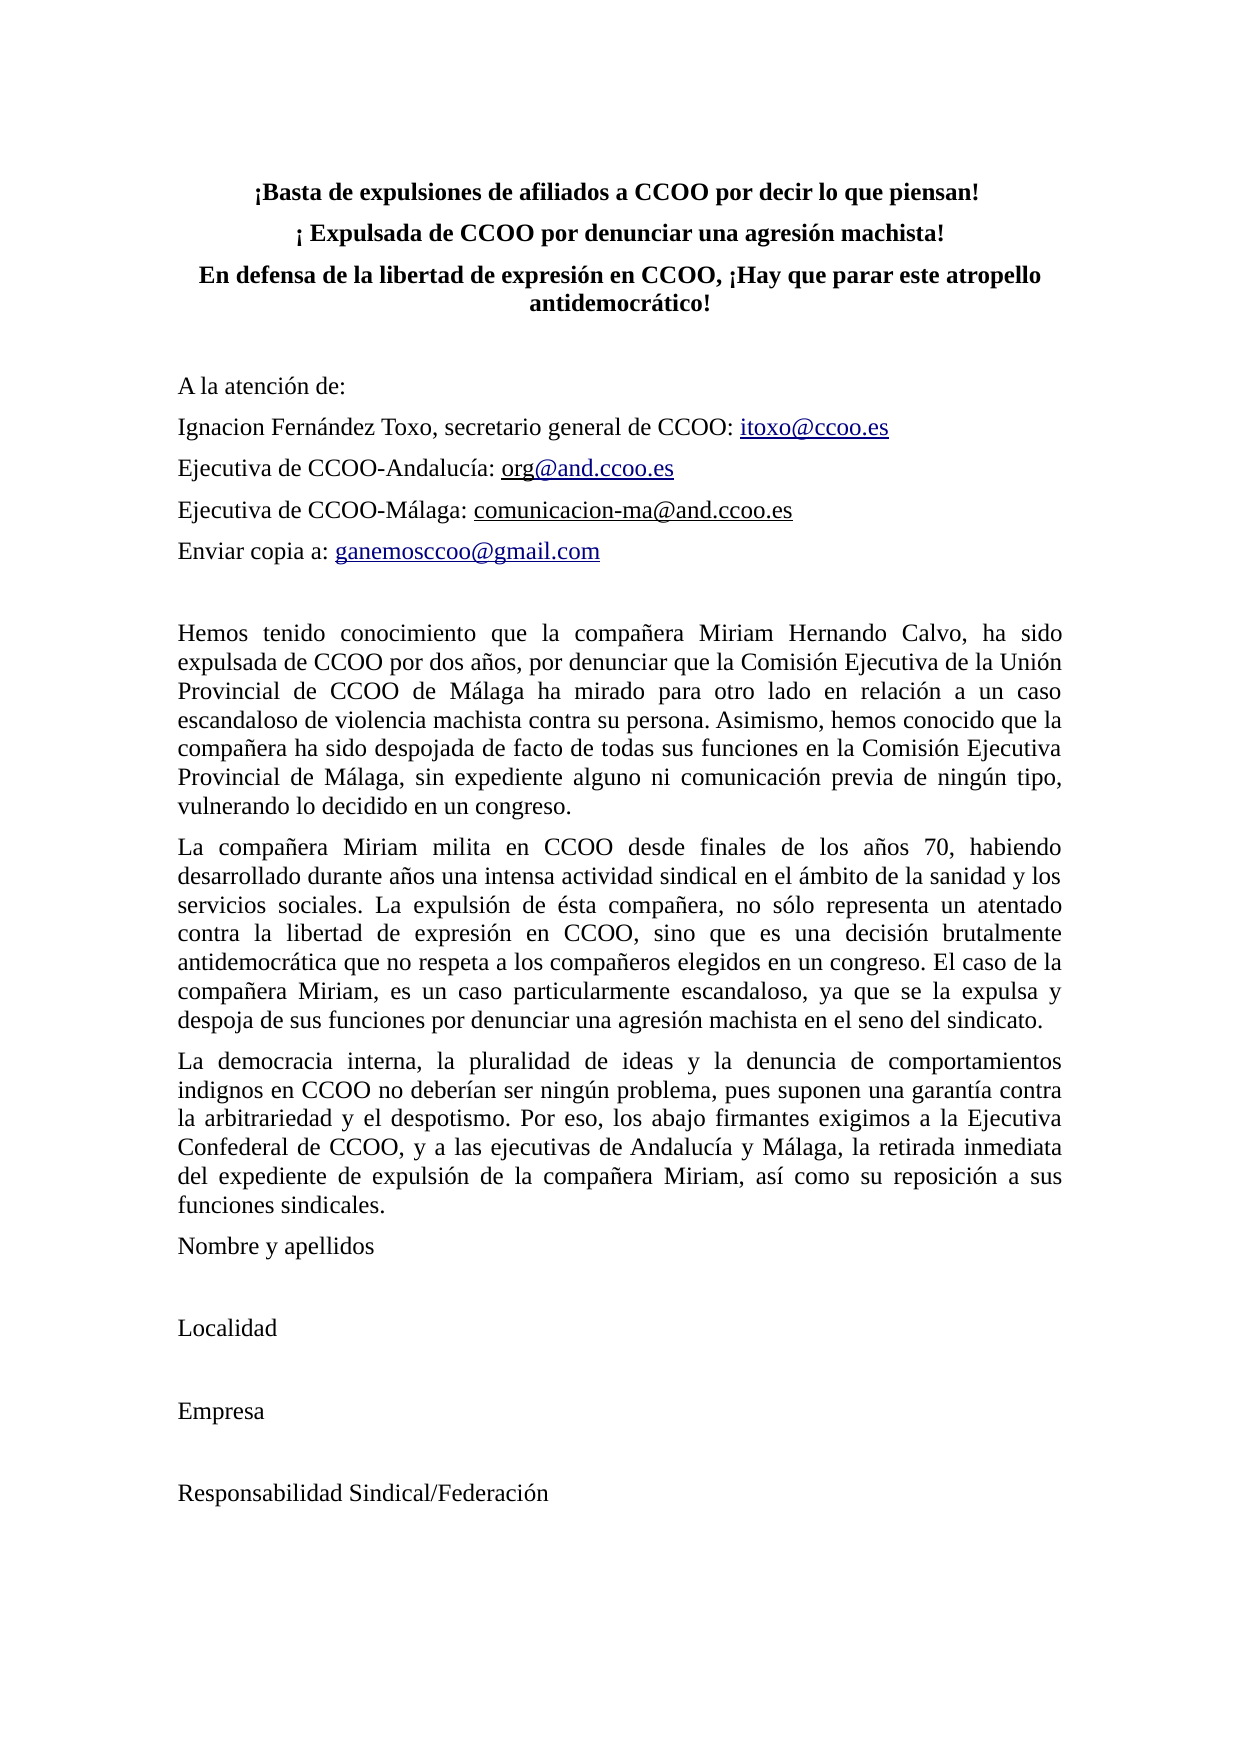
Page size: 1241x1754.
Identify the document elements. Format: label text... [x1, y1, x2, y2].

text En defensa de la libertad de expresión en CCOO, ¡Hay que parar este atropello antidemocrático! [177, 260, 1063, 317]
text Nombre y apellidos [177, 1231, 1063, 1260]
text La democracia interna, la pluralidad de ideas y la denuncia de comportamientos indignos en CCOO no deberían ser ningún problema, pues suponen una garantía contra la arbitrariedad y el despotismo. Por eso, los abajo firmantes exigimos a la Ejecutiva Confederal de CCOO, y a las ejecutivas de Andalucía y Málaga, la retirada inmediata del expediente de expulsión de la compañera Miriam, así como su reposición a sus funciones sindicales. [177, 1046, 1063, 1218]
text La compañera Miriam milita en CCOO desde finales de los años 70, habiendo desarrollado durante años una intensa actividad sindical en el ámbito de la sanidad y los servicios sociales. La expulsión de ésta compañera, no sólo representa un atentado contra la libertad de expresión en CCOO, sino que es una decisión brutalmente antidemocrática que no respeta a los compañeros elegidos en un congreso. El caso de la compañera Miriam, es un caso particularmente escandaloso, ya que se la expulsa y despoja de sus funciones por denunciar una agresión machista en el seno del sindicato. [177, 832, 1063, 1033]
text Ejecutiva de CCOO-Málaga: comunicacion-ma@and.ccoo.es [177, 495, 1063, 523]
text A la atención de: [177, 371, 1063, 400]
text Empresa [177, 1396, 1063, 1425]
text Responsabilidad Sindical/Federación [177, 1478, 1063, 1507]
text Enviar copia a: ganemosccoo@gmail.com [177, 536, 1063, 565]
text ¡ Expulsada de CCOO por denunciar una agresión machista! [177, 218, 1063, 247]
text ¡Basta de expulsiones de afiliados a CCOO por decir lo que piensan! [177, 177, 1063, 206]
text Localidad [177, 1313, 1063, 1342]
text Hemos tenido conocimiento que la compañera Miriam Hernando Calvo, ha sido expulsada de CCOO por dos años, por denunciar que la Comisión Ejecutiva de la Unión Provincial de CCOO de Málaga ha mirado para otro lado en relación a un caso escandaloso de violencia machista contra su persona. Asimismo, hemos conocido que la compañera ha sido despojada de facto de todas sus funciones en la Comisión Ejecutiva Provincial de Málaga, sin expediente alguno ni comunicación previa de ningún tipo, vulnerando lo decidido en un congreso. [177, 618, 1063, 820]
text Ignacion Fernández Toxo, secretario general de CCOO: itoxo@ccoo.es [177, 412, 1063, 441]
text Ejecutiva de CCOO-Andalucía: org@and.ccoo.es [177, 453, 1063, 482]
